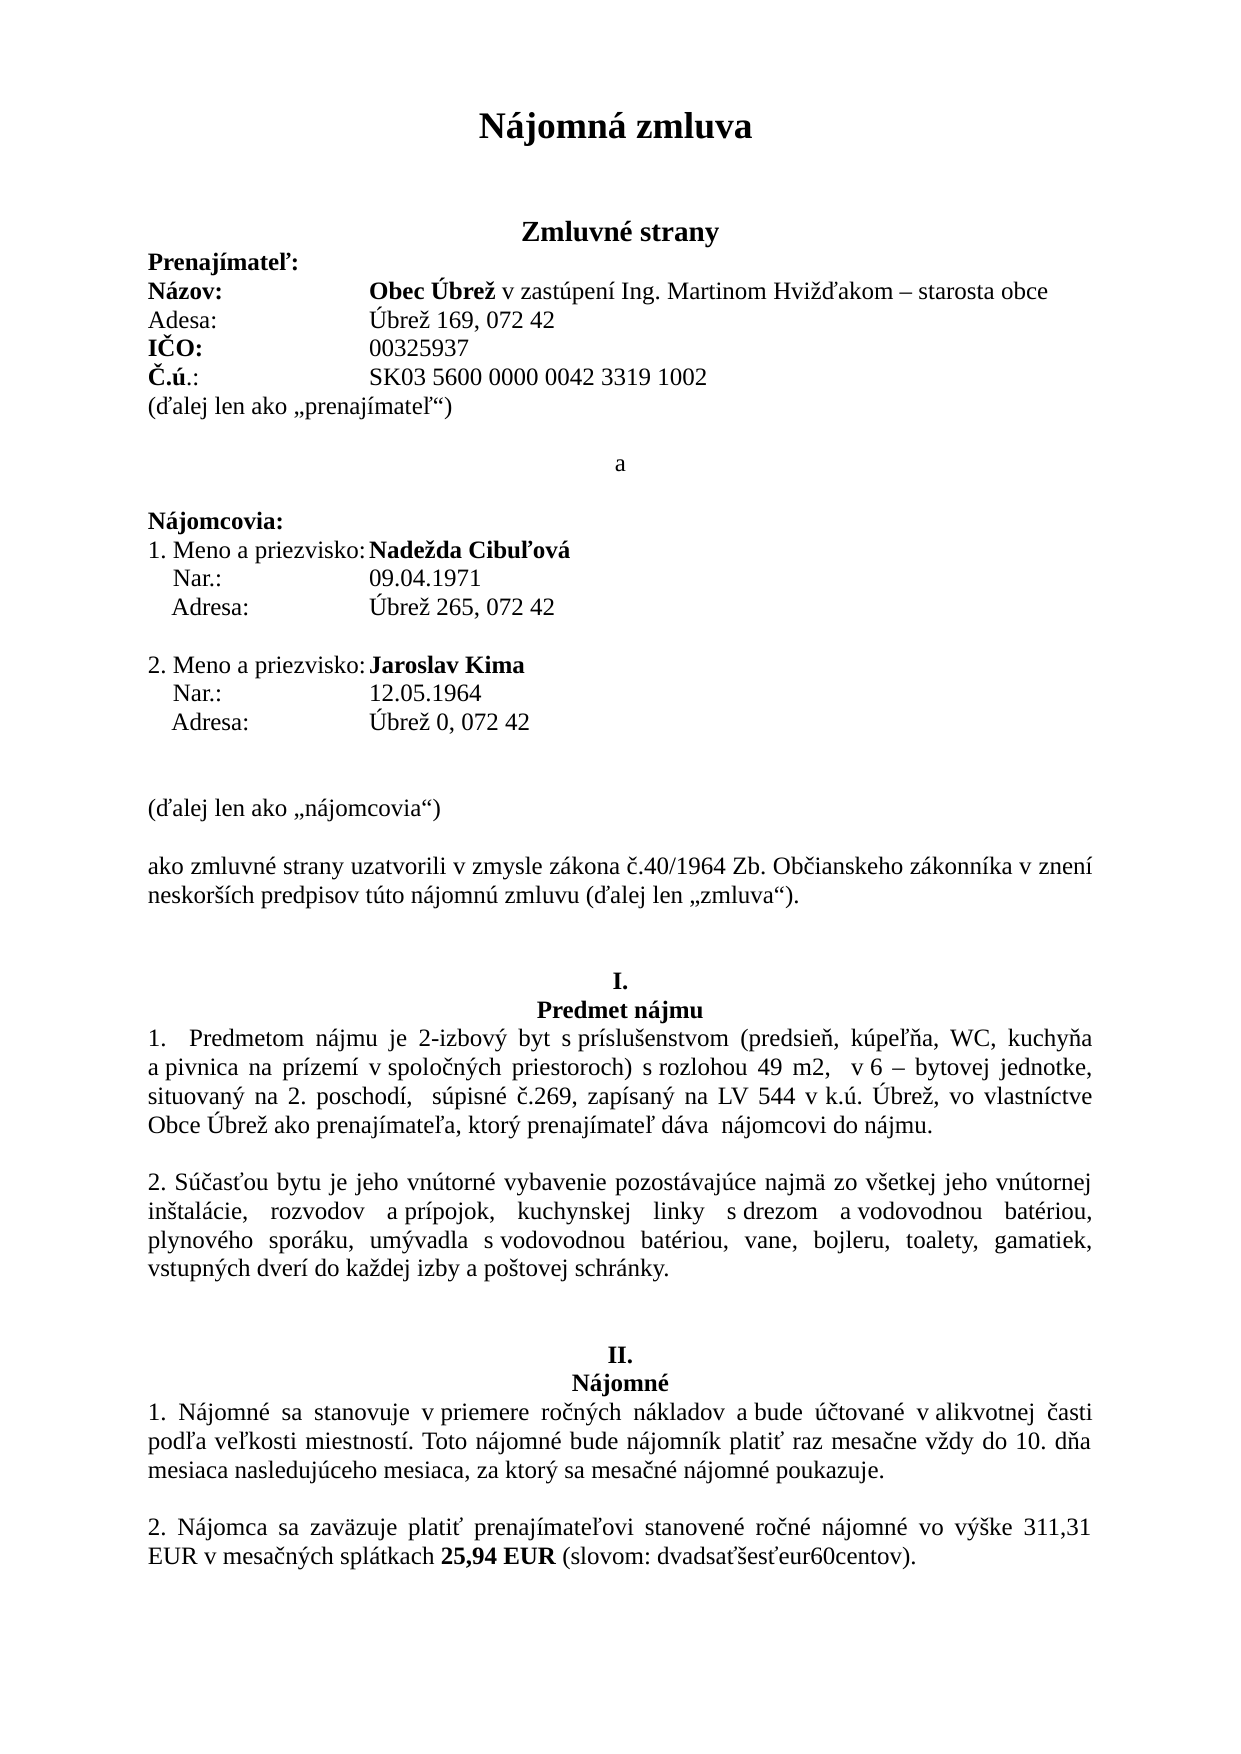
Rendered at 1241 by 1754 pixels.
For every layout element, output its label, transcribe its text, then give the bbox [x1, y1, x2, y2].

text (ďalej len ako „nájomcovia“) [148, 793, 1093, 822]
text Nar.: 12.05.1964 [148, 678, 1093, 707]
text Adresa: Úbrež 0, 072 42 [148, 707, 1093, 736]
text 1. Nájomné sa stanovuje v priemere ročných nákladov a bude účtované v alikvotnej časti podľa veľkosti miestností. Toto nájomné bude nájomník platiť raz mesačne vždy do 10. dňa mesiaca nasledujúceho mesiaca, za ktorý sa mesačné nájomné poukazuje. [148, 1397, 1093, 1483]
text 2. Nájomca sa zaväzuje platiť prenajímateľovi stanovené ročné nájomné vo výške 311,31 EUR v mesačných splátkach 25,94 EUR (slovom: dvadsaťšesťeur60centov). [148, 1512, 1093, 1570]
text Zmluvné strany [148, 214, 1093, 247]
text Adresa: Úbrež 265, 072 42 [148, 592, 1093, 621]
text 1. Predmetom nájmu je 2-izbový byt s príslušenstvom (predsieň, kúpeľňa, WC, kuchyňa a pivnica na prízemí v spoločných priestoroch) s rozlohou 49 m2, v 6 – bytovej jednotke, situovaný na 2. poschodí, súpisné č.269, zapísaný na LV 544 v k.ú. Úbrež, vo vlastníctve Obce Úbrež ako prenajímateľa, ktorý prenajímateľ dáva nájomcovi do nájmu. [148, 1023, 1093, 1138]
text ako zmluvné strany uzatvorili v zmysle zákona č.40/1964 Zb. Občianskeho zákonníka v znení neskorších predpisov túto nájomnú zmluvu (ďalej len „zmluva“). [148, 851, 1093, 908]
text Nar.: 09.04.1971 [148, 563, 1093, 592]
text Nájomcovia: [148, 506, 1093, 535]
text 2. Meno a priezvisko: Jaroslav Kima [148, 650, 1093, 678]
text Adesa: Úbrež 169, 072 42 [148, 305, 1093, 333]
text I. [148, 966, 1093, 995]
text II. [148, 1340, 1093, 1368]
text Nájomná zmluva [148, 103, 1093, 147]
text Prenajímateľ: [148, 247, 1093, 276]
text Č.ú.: SK03 5600 0000 0042 3319 1002 [148, 362, 1093, 391]
text (ďalej len ako „prenajímateľ“) [148, 391, 1093, 420]
text Nájomné [148, 1368, 1093, 1397]
text Názov: Obec Úbrež v zastúpení Ing. Martinom Hvižďakom – starosta obce [148, 276, 1093, 305]
text Predmet nájmu [148, 995, 1093, 1023]
text 1. Meno a priezvisko: Nadežda Cibuľová [148, 535, 1093, 563]
text 2. Súčasťou bytu je jeho vnútorné vybavenie pozostávajúce najmä zo všetkej jeho vnútornej inštalácie, rozvodov a prípojok, kuchynskej linky s drezom a vodovodnou batériou, plynového sporáku, umývadla s vodovodnou batériou, vane, bojleru, toalety, gamatiek, vstupných dverí do každej izby a poštovej schránky. [148, 1167, 1093, 1282]
text a [148, 448, 1093, 477]
text IČO: 00325937 [148, 333, 1093, 362]
